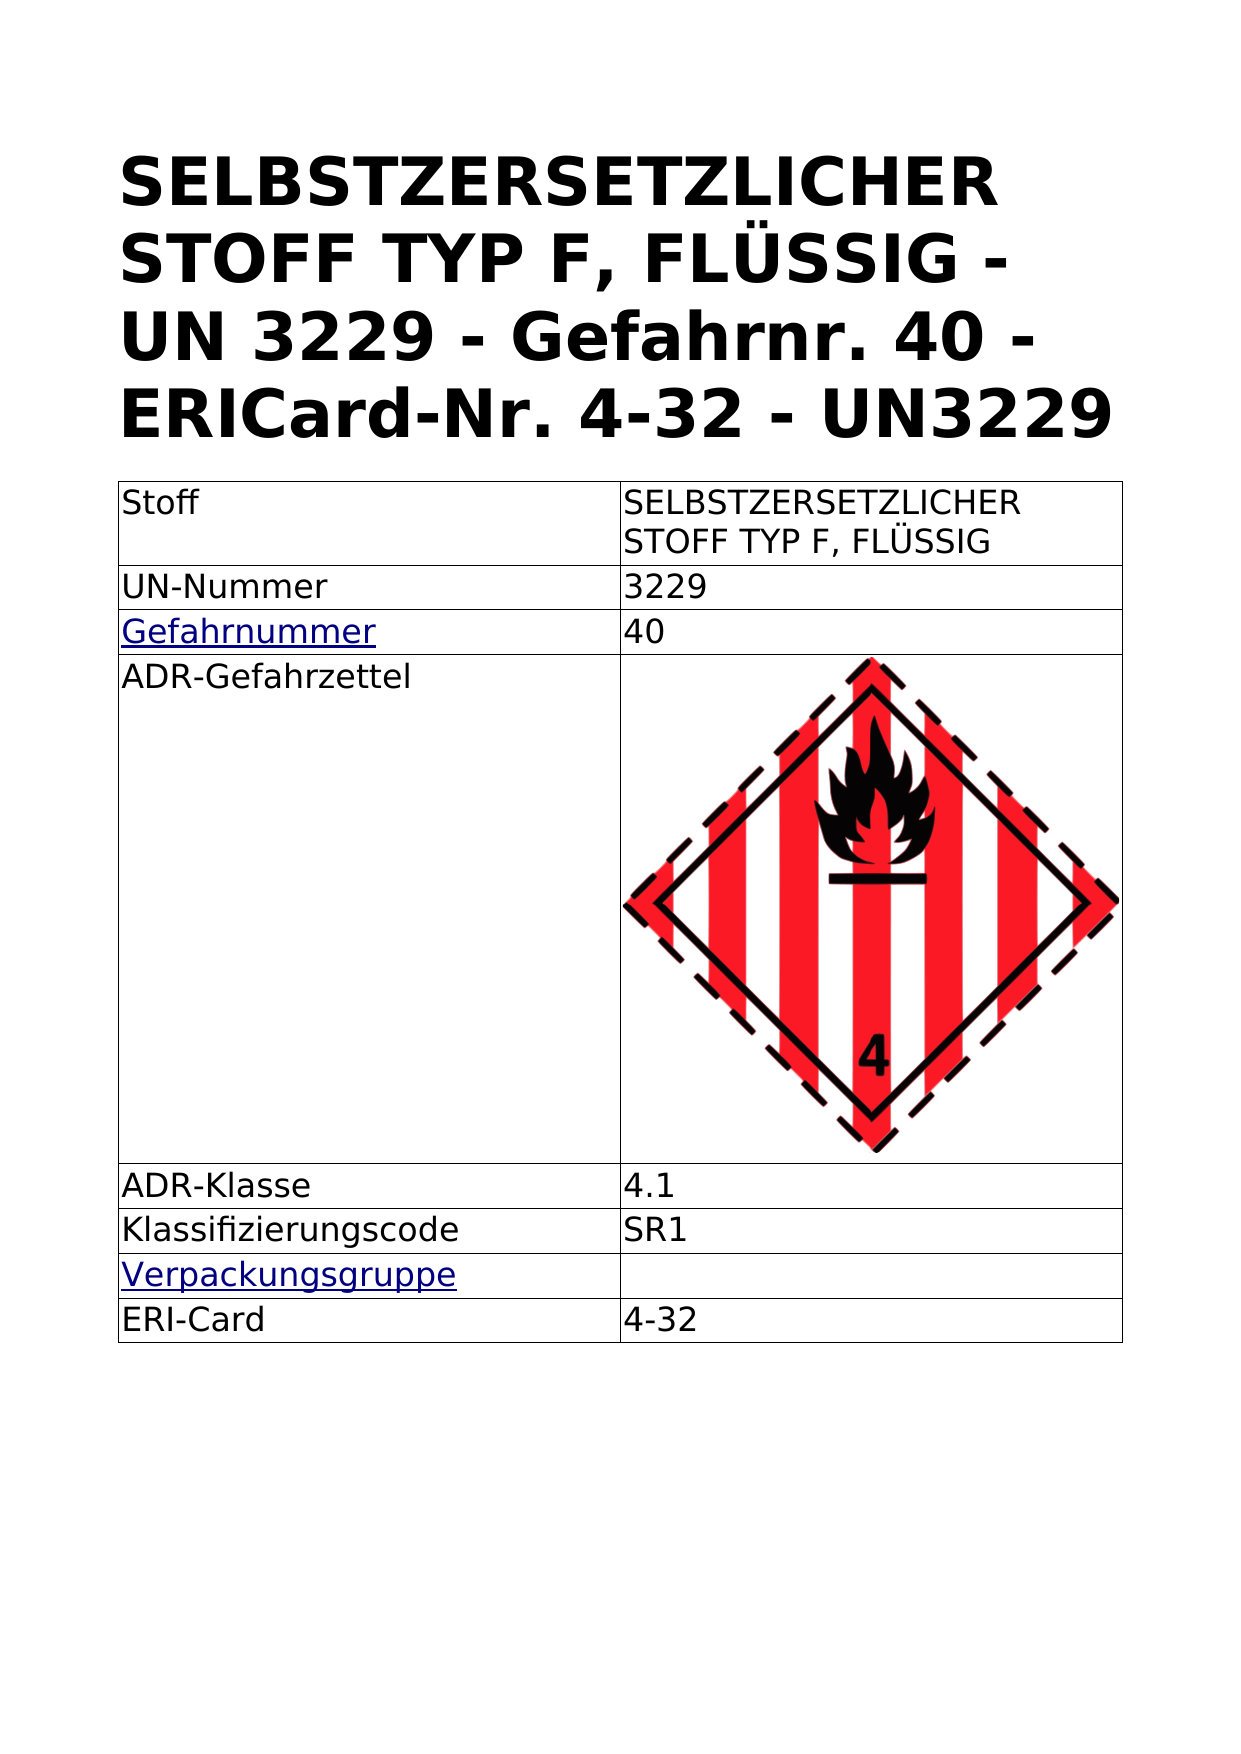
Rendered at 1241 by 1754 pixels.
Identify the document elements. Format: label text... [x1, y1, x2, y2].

table_cell [621, 655, 1122, 1163]
table_cell SR1 [621, 1209, 1122, 1253]
table_cell [621, 1254, 1122, 1297]
table_cell ADR-Gefahrzettel [119, 655, 620, 1163]
table_cell 4.1 [621, 1164, 1122, 1208]
table_cell 4-32 [621, 1299, 1122, 1342]
table_header SELBSTZERSETZLICHER STOFF TYP F, FLÜSSIG [621, 482, 1122, 564]
table_cell 40 [621, 610, 1122, 654]
table_cell UN-Nummer [119, 566, 620, 609]
table_cell Gefahrnummer [119, 610, 620, 654]
table_cell Klassifizierungscode [119, 1209, 620, 1253]
table_cell ADR-Klasse [119, 1164, 620, 1208]
table_cell ERI-Card [119, 1299, 620, 1342]
picture [622, 657, 1120, 1153]
table_cell Verpackungsgruppe [119, 1254, 620, 1297]
table_cell 3229 [621, 566, 1122, 609]
table_header Stoff [119, 482, 620, 564]
subtitle SELBSTZERSETZLICHER STOFF TYP F, FLÜSSIG - UN 3229 - Gefahrnr. 40 - ERICard-Nr. 4-32 - UN3229 [118, 143, 1122, 453]
